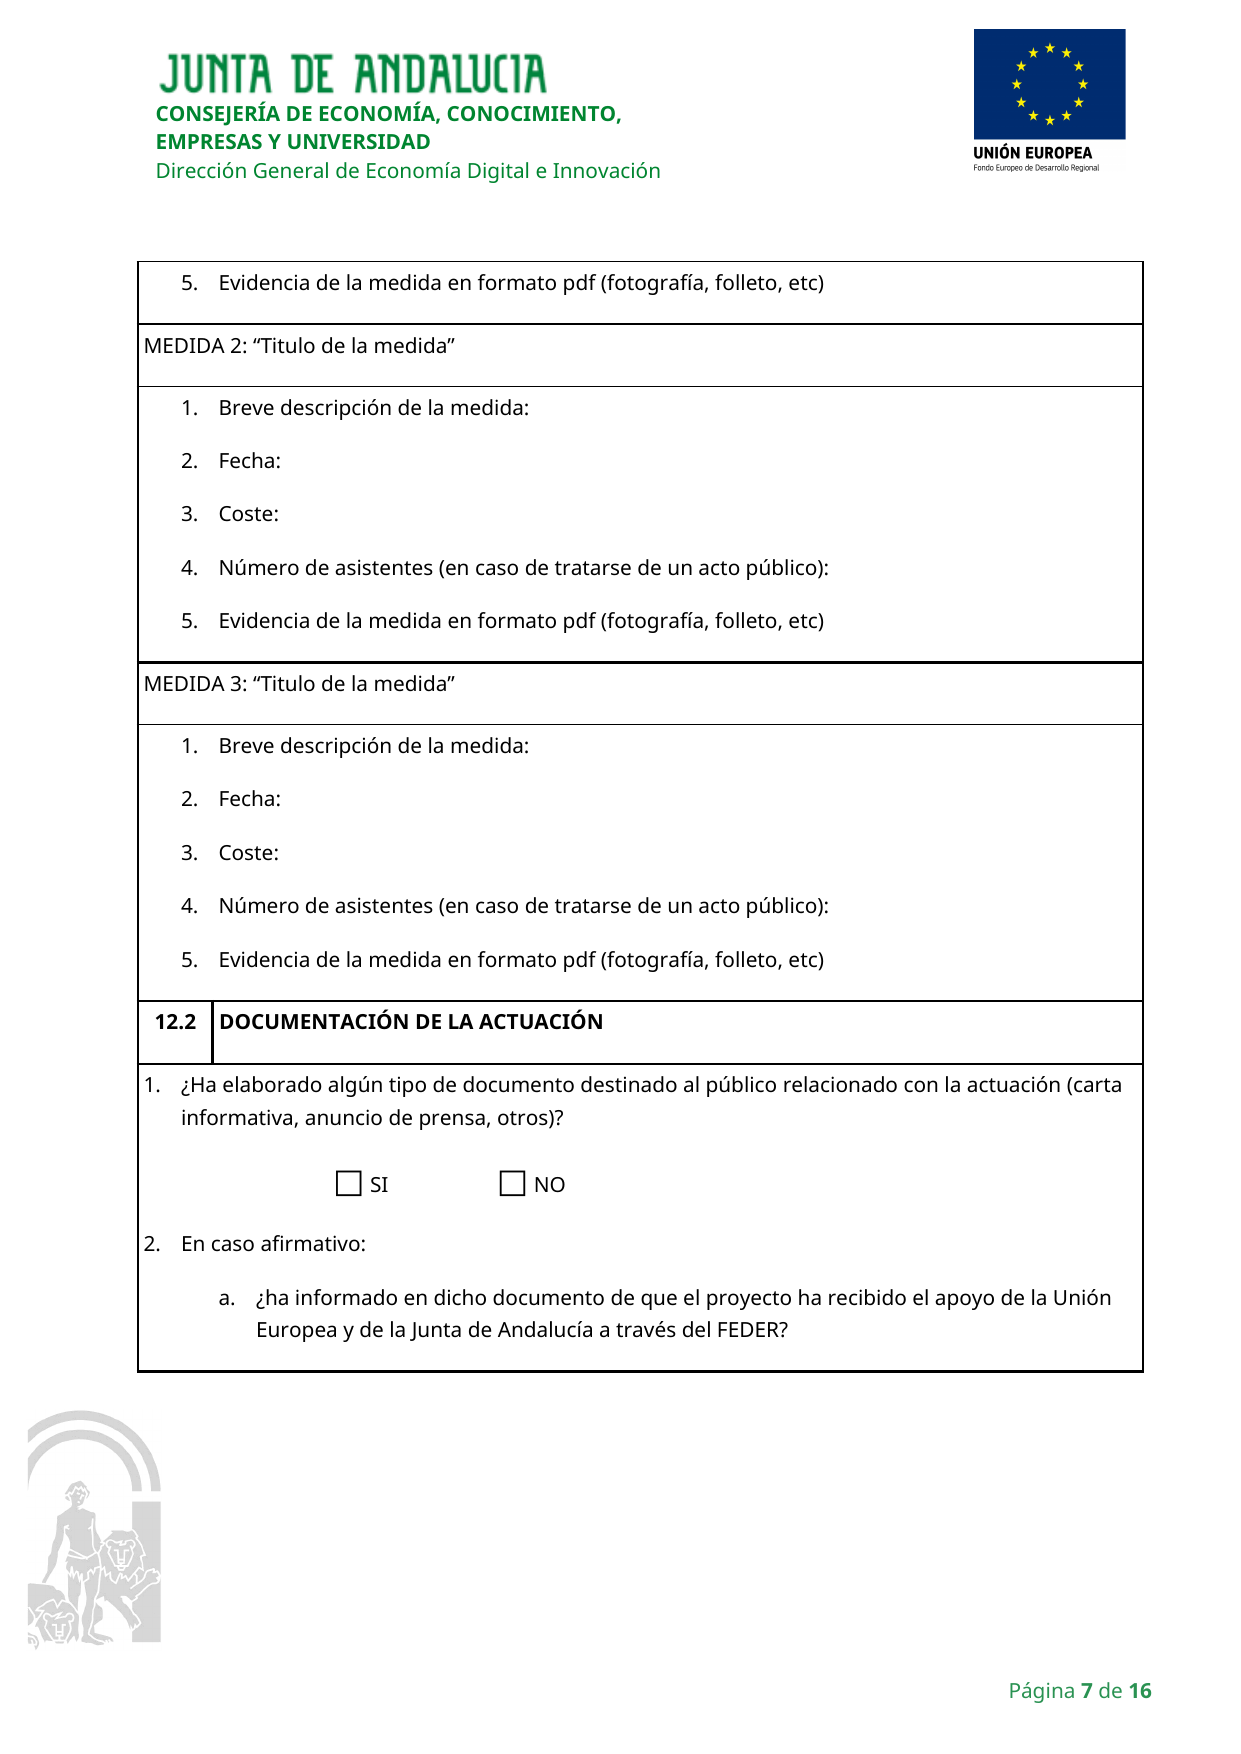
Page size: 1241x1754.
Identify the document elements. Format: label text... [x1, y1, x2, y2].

table_cell MEDIDA 3: “Titulo de la medida” [139, 664, 1142, 724]
table_cell ¿Ha elaborado algún tipo de documento destinado al público relacionado con la actuación (carta informativa, anuncio de prensa, otros)? □ SI □ NO En caso afirmativo: ¿ha informado en dicho documento de que el proyecto ha recibido el apoyo de la Unión Europea y de la Junta de Andalucía a través del FEDER? □ SI □ NO ¿Ha informado en dicho documento de que el proyecto ha recibido el apoyo de la Junta de Andalucía? □ SI □ NO [139, 1065, 1142, 1370]
table_cell Breve descripción de la medida: Fecha: Coste: Número de asistentes (en caso de tratarse de un acto público): Evidencia de la medida en formato pdf (fotografía, folleto, etc) [139, 262, 1142, 323]
picture [26, 1409, 162, 1651]
picture [155, 52, 550, 99]
table_cell DOCUMENTACIÓN DE LA ACTUACIÓN [214, 1002, 1142, 1062]
picture [974, 29, 1126, 172]
table_cell 12.2 [139, 1002, 211, 1062]
table_cell Breve descripción de la medida: Fecha: Coste: Número de asistentes (en caso de tratarse de un acto público): Evidencia de la medida en formato pdf (fotografía, folleto, etc) [139, 725, 1142, 1000]
table_cell Breve descripción de la medida: Fecha: Coste: Número de asistentes (en caso de tratarse de un acto público): Evidencia de la medida en formato pdf (fotografía, folleto, etc) [139, 387, 1142, 661]
table_cell MEDIDA 2: “Titulo de la medida” [139, 325, 1142, 386]
